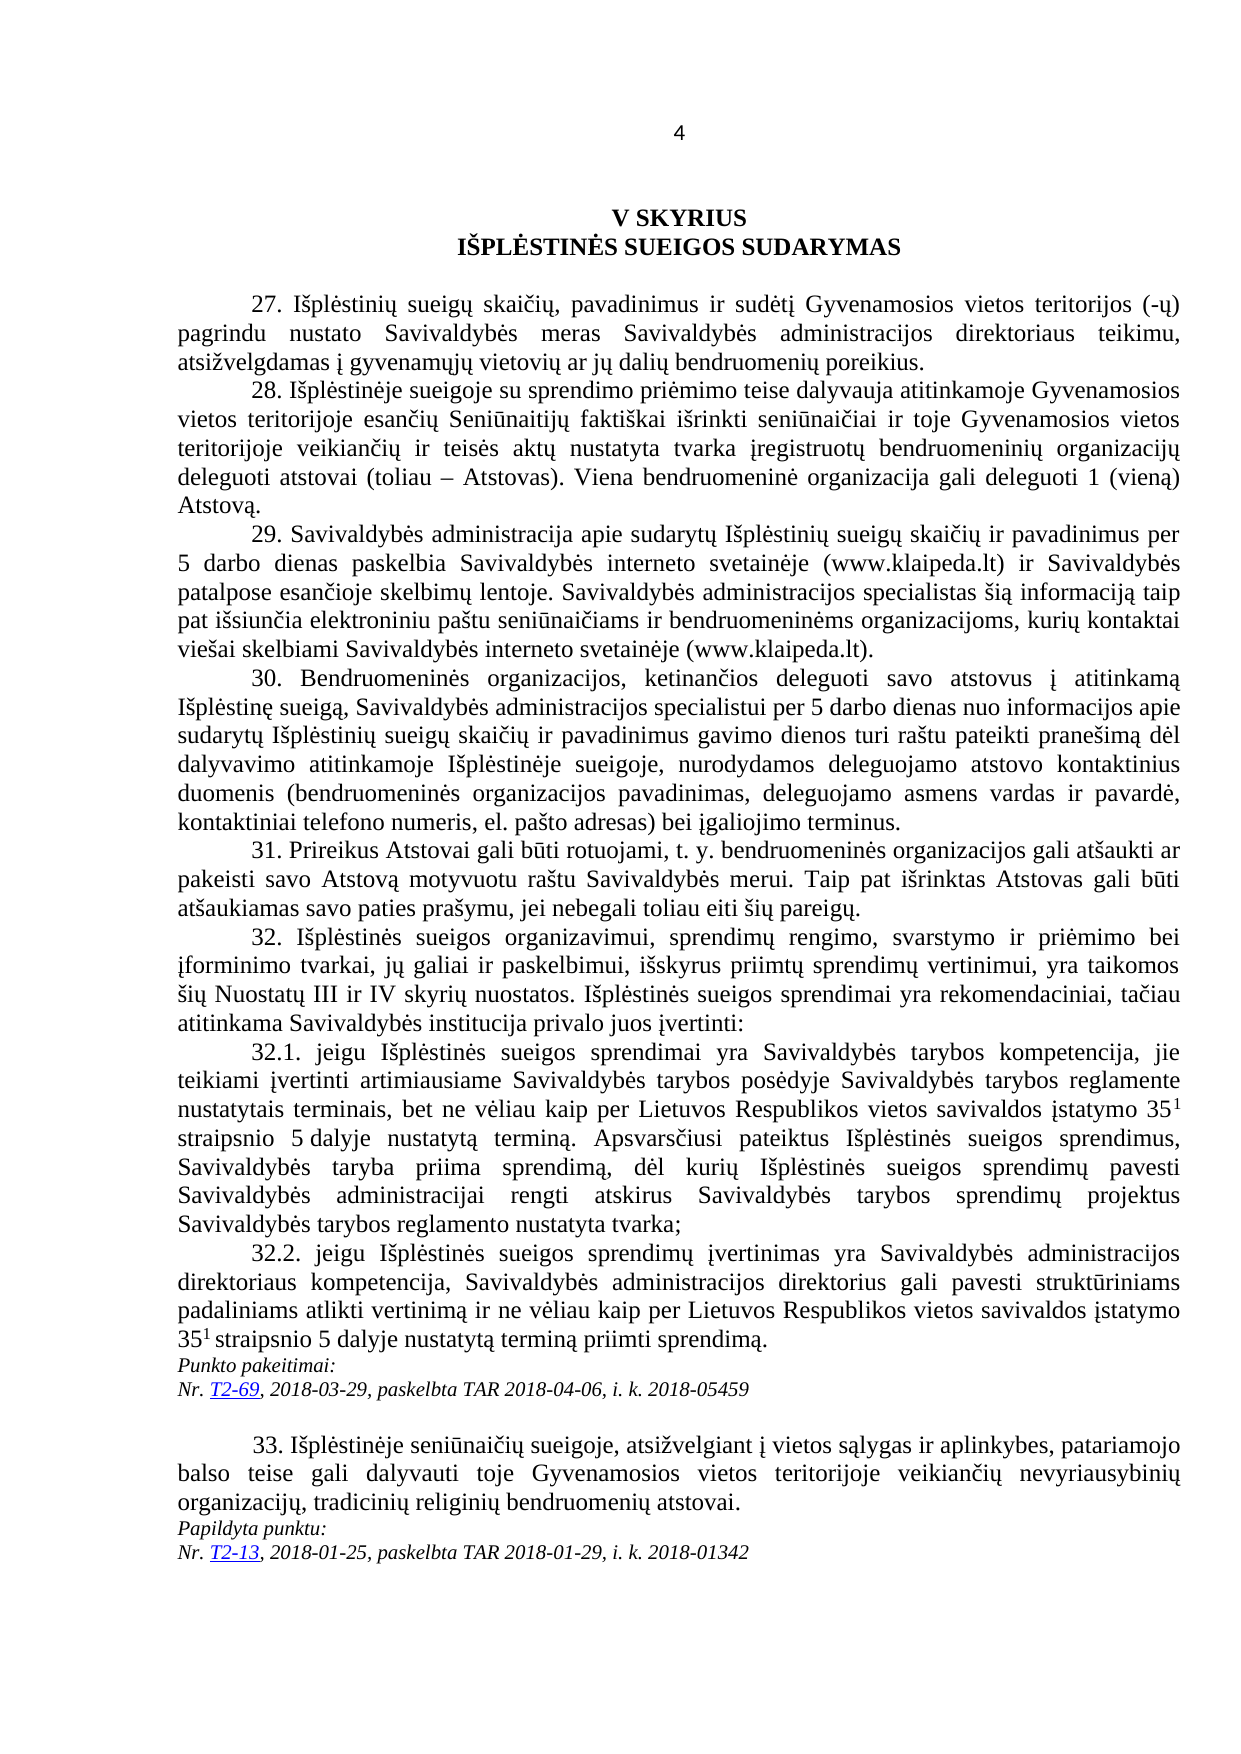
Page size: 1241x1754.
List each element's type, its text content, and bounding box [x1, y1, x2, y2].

text IŠPLĖSTINĖS SUEIGOS SUDARYMAS [177, 232, 1181, 260]
text 28. Išplėstinėje sueigoje su sprendimo priėmimo teise dalyvauja atitinkamoje Gyvenamosios vietos teritorijoje esančių Seniūnaitijų faktiškai išrinkti seniūnaičiai ir toje Gyvenamosios vietos teritorijoje veikiančių ir teisės aktų nustatyta tvarka įregistruotų bendruomeninių organizacijų deleguoti atstovai (toliau – Atstovas). Viena bendruomeninė organizacija gali deleguoti 1 (vieną) Atstovą. [177, 375, 1181, 519]
text 31. Prireikus Atstovai gali būti rotuojami, t. y. bendruomeninės organizacijos gali atšaukti ar pakeisti savo Atstovą motyvuotu raštu Savivaldybės merui. Taip pat išrinktas Atstovas gali būti atšaukiamas savo paties prašymu, jei nebegali toliau eiti šių pareigų. [177, 835, 1181, 922]
text 32.2. jeigu Išplėstinės sueigos sprendimų įvertinimas yra Savivaldybės administracijos direktoriaus kompetencija, Savivaldybės administracijos direktorius gali pavesti struktūriniams padaliniams atlikti vertinimą ir ne vėliau kaip per Lietuvos Respublikos vietos savivaldos įstatymo 351 straipsnio 5 dalyje nustatytą terminą priimti sprendimą. [177, 1238, 1181, 1353]
text Punkto pakeitimai: [177, 1353, 1181, 1377]
text 33. Išplėstinėje seniūnaičių sueigoje, atsižvelgiant į vietos sąlygas ir aplinkybes, patariamojo balso teise gali dalyvauti toje Gyvenamosios vietos teritorijoje veikiančių nevyriausybinių organizacijų, tradicinių religinių bendruomenių atstovai. [177, 1430, 1181, 1516]
text 30. Bendruomeninės organizacijos, ketinančios deleguoti savo atstovus į atitinkamą Išplėstinę sueigą, Savivaldybės administracijos specialistui per 5 darbo dienas nuo informacijos apie sudarytų Išplėstinių sueigų skaičių ir pavadinimus gavimo dienos turi raštu pateikti pranešimą dėl dalyvavimo atitinkamoje Išplėstinėje sueigoje, nurodydamos deleguojamo atstovo kontaktinius duomenis (bendruomeninės organizacijos pavadinimas, deleguojamo asmens vardas ir pavardė, kontaktiniai telefono numeris, el. pašto adresas) bei įgaliojimo terminus. [177, 663, 1181, 835]
text V SKYRIUS [177, 203, 1181, 232]
text Papildyta punktu: [177, 1516, 1181, 1540]
text Nr. T2-13, 2018-01-25, paskelbta TAR 2018-01-29, i. k. 2018-01342 [177, 1540, 1181, 1564]
text 32.1. jeigu Išplėstinės sueigos sprendimai yra Savivaldybės tarybos kompetencija, jie teikiami įvertinti artimiausiame Savivaldybės tarybos posėdyje Savivaldybės tarybos reglamente nustatytais terminais, bet ne vėliau kaip per Lietuvos Respublikos vietos savivaldos įstatymo 351 straipsnio 5 dalyje nustatytą terminą. Apsvarsčiusi pateiktus Išplėstinės sueigos sprendimus, Savivaldybės taryba priima sprendimą, dėl kurių Išplėstinės sueigos sprendimų pavesti Savivaldybės administracijai rengti atskirus Savivaldybės tarybos sprendimų projektus Savivaldybės tarybos reglamento nustatyta tvarka; [177, 1037, 1181, 1238]
text 32. Išplėstinės sueigos organizavimui, sprendimų rengimo, svarstymo ir priėmimo bei įforminimo tvarkai, jų galiai ir paskelbimui, išskyrus priimtų sprendimų vertinimui, yra taikomos šių Nuostatų III ir IV skyrių nuostatos. Išplėstinės sueigos sprendimai yra rekomendaciniai, tačiau atitinkama Savivaldybės institucija privalo juos įvertinti: [177, 922, 1181, 1037]
text 29. Savivaldybės administracija apie sudarytų Išplėstinių sueigų skaičių ir pavadinimus per 5 darbo dienas paskelbia Savivaldybės interneto svetainėje (www.klaipeda.lt) ir Savivaldybės patalpose esančioje skelbimų lentoje. Savivaldybės administracijos specialistas šią informaciją taip pat išsiunčia elektroniniu paštu seniūnaičiams ir bendruomeninėms organizacijoms, kurių kontaktai viešai skelbiami Savivaldybės interneto svetainėje (www.klaipeda.lt). [177, 519, 1181, 663]
text Nr. T2-69, 2018-03-29, paskelbta TAR 2018-04-06, i. k. 2018-05459 [177, 1377, 1181, 1401]
text 27. Išplėstinių sueigų skaičių, pavadinimus ir sudėtį Gyvenamosios vietos teritorijos (-ų) pagrindu nustato Savivaldybės meras Savivaldybės administracijos direktoriaus teikimu, atsižvelgdamas į gyvenamųjų vietovių ar jų dalių bendruomenių poreikius. [177, 289, 1181, 375]
